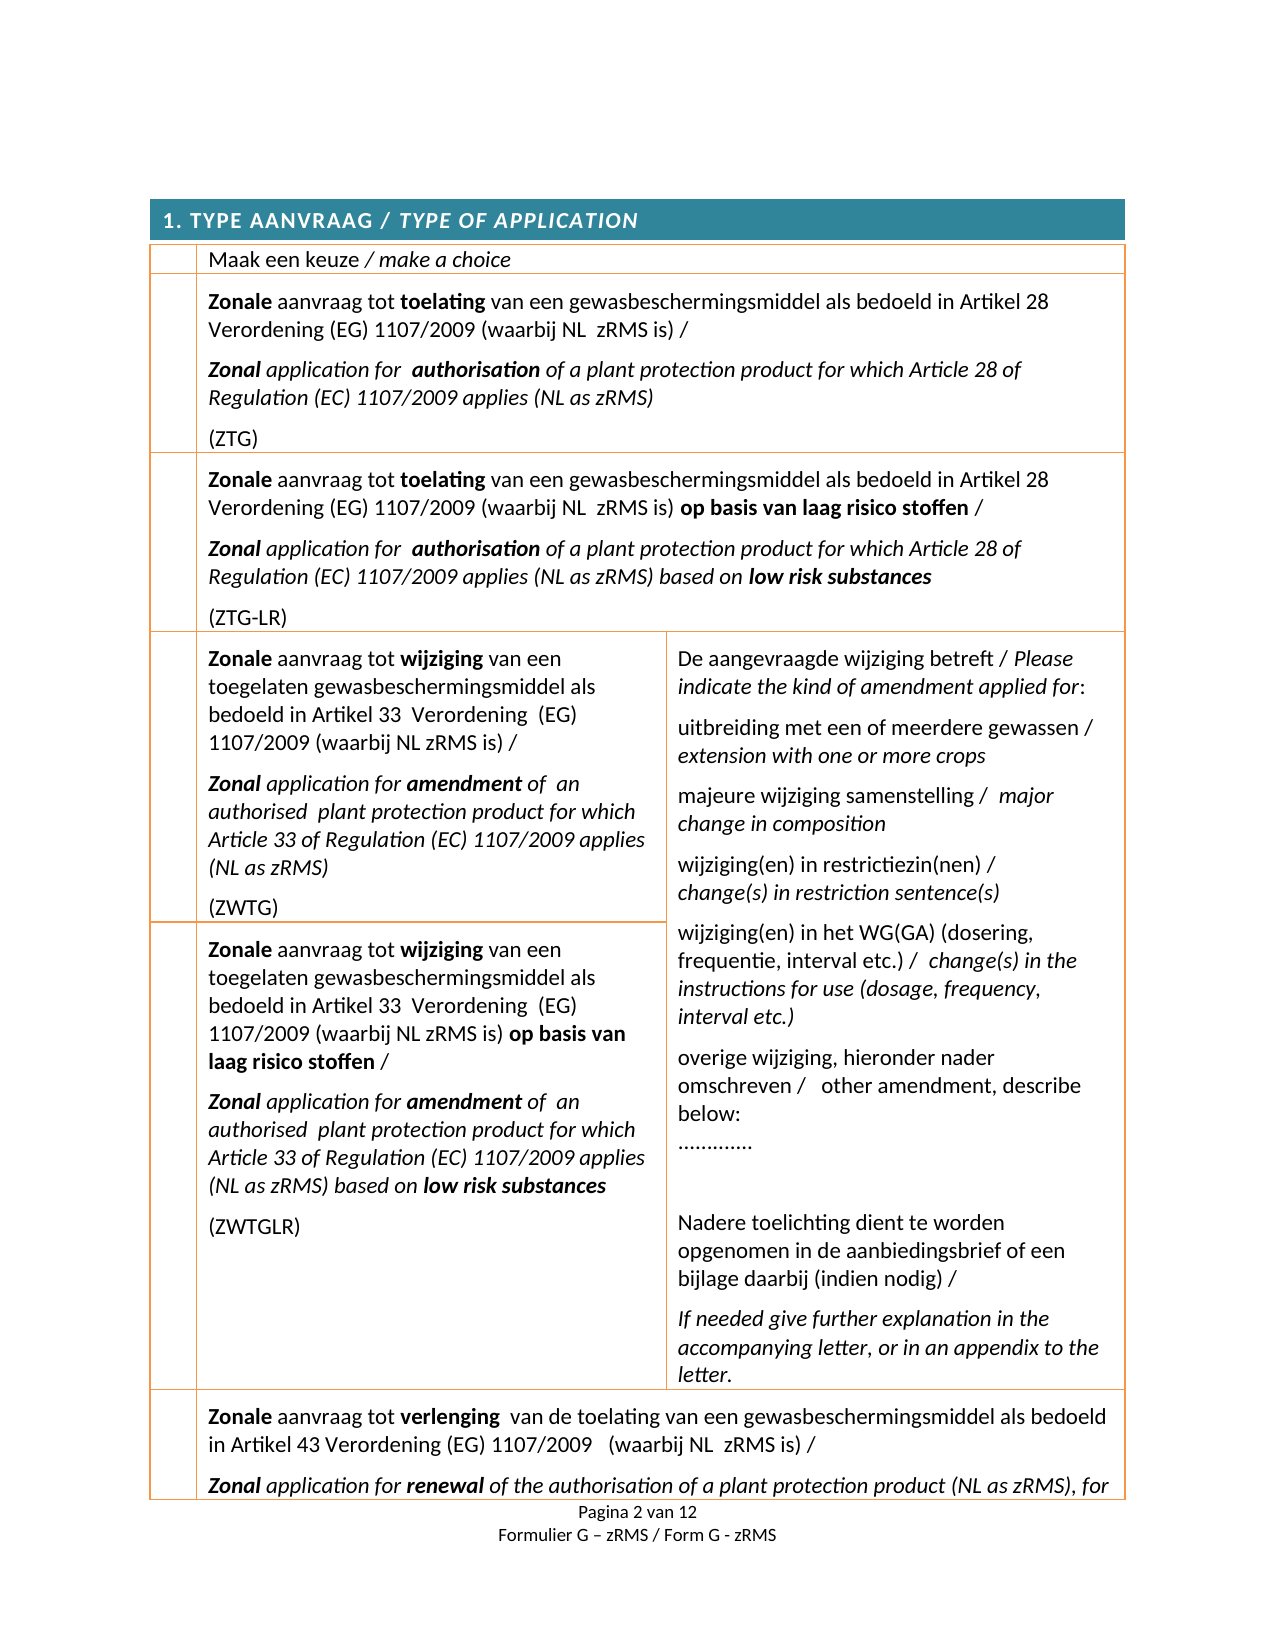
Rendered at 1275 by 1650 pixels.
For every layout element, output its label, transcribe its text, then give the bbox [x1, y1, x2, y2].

table_cell De aangevraagde wijziging betreft / Please indicate the kind of amendment applied for: uitbreiding met een of meerdere gewassen / extension with one or more crops majeure wijziging samenstelling / major change in composition wijziging(en) in restrictiezin(nen) / change(s) in restriction sentence(s) wijziging(en) in het WG(GA) (dosering, frequentie, interval etc.) / change(s) in the instructions for use (dosage, frequency, interval etc.) overige wijziging, hieronder nader omschreven / other amendment, describe below: ............. Nadere toelichting dient te worden opgenomen in de aanbiedingsbrief of een bijlage daarbij (indien nodig) / If needed give further explanation in the accompanying letter, or in an appendix to the letter. [667, 632, 1124, 1389]
table_cell [151, 923, 196, 1389]
table_cell Zonale aanvraag tot wijziging van een toegelaten gewasbeschermingsmiddel als bedoeld in Artikel 33 Verordening (EG) 1107/2009 (waarbij NL zRMS is) op basis van laag risico stoffen / Zonal application for amendment of an authorised plant protection product for which Article 33 of Regulation (EC) 1107/2009 applies (NL as zRMS) based on low risk substances (ZWTGLR) [197, 923, 666, 1389]
table_header [151, 245, 196, 273]
table_cell Zonale aanvraag tot wijziging van een toegelaten gewasbeschermingsmiddel als bedoeld in Artikel 33 Verordening (EG) 1107/2009 (waarbij NL zRMS is) / Zonal application for amendment of an authorised plant protection product for which Article 33 of Regulation (EC) 1107/2009 applies (NL as zRMS) (ZWTG) [197, 632, 666, 921]
table_cell Zonale aanvraag tot toelating van een gewasbeschermingsmiddel als bedoeld in Artikel 28 Verordening (EG) 1107/2009 (waarbij NL zRMS is) / Zonal application for authorisation of a plant protection product for which Article 28 of Regulation (EC) 1107/2009 applies (NL as zRMS) (ZTG) [197, 274, 1124, 452]
table_cell [151, 453, 196, 631]
table_cell [151, 632, 196, 921]
table_cell Zonale aanvraag tot verlenging van de toelating van een gewasbeschermingsmiddel als bedoeld in Artikel 43 Verordening (EG) 1107/2009 (waarbij NL zRMS is) / Zonal application for renewal of the authorisation of a plant protection product (NL as zRMS), for [197, 1390, 1124, 1499]
subtitle 1. Type aanvraag / Type of application [156, 206, 1119, 234]
table_header Maak een keuze / make a choice [197, 245, 1124, 273]
table_cell [151, 1390, 196, 1499]
table_cell [151, 274, 196, 452]
table_cell Zonale aanvraag tot toelating van een gewasbeschermingsmiddel als bedoeld in Artikel 28 Verordening (EG) 1107/2009 (waarbij NL zRMS is) op basis van laag risico stoffen / Zonal application for authorisation of a plant protection product for which Article 28 of Regulation (EC) 1107/2009 applies (NL as zRMS) based on low risk substances (ZTG-LR) [197, 453, 1124, 631]
